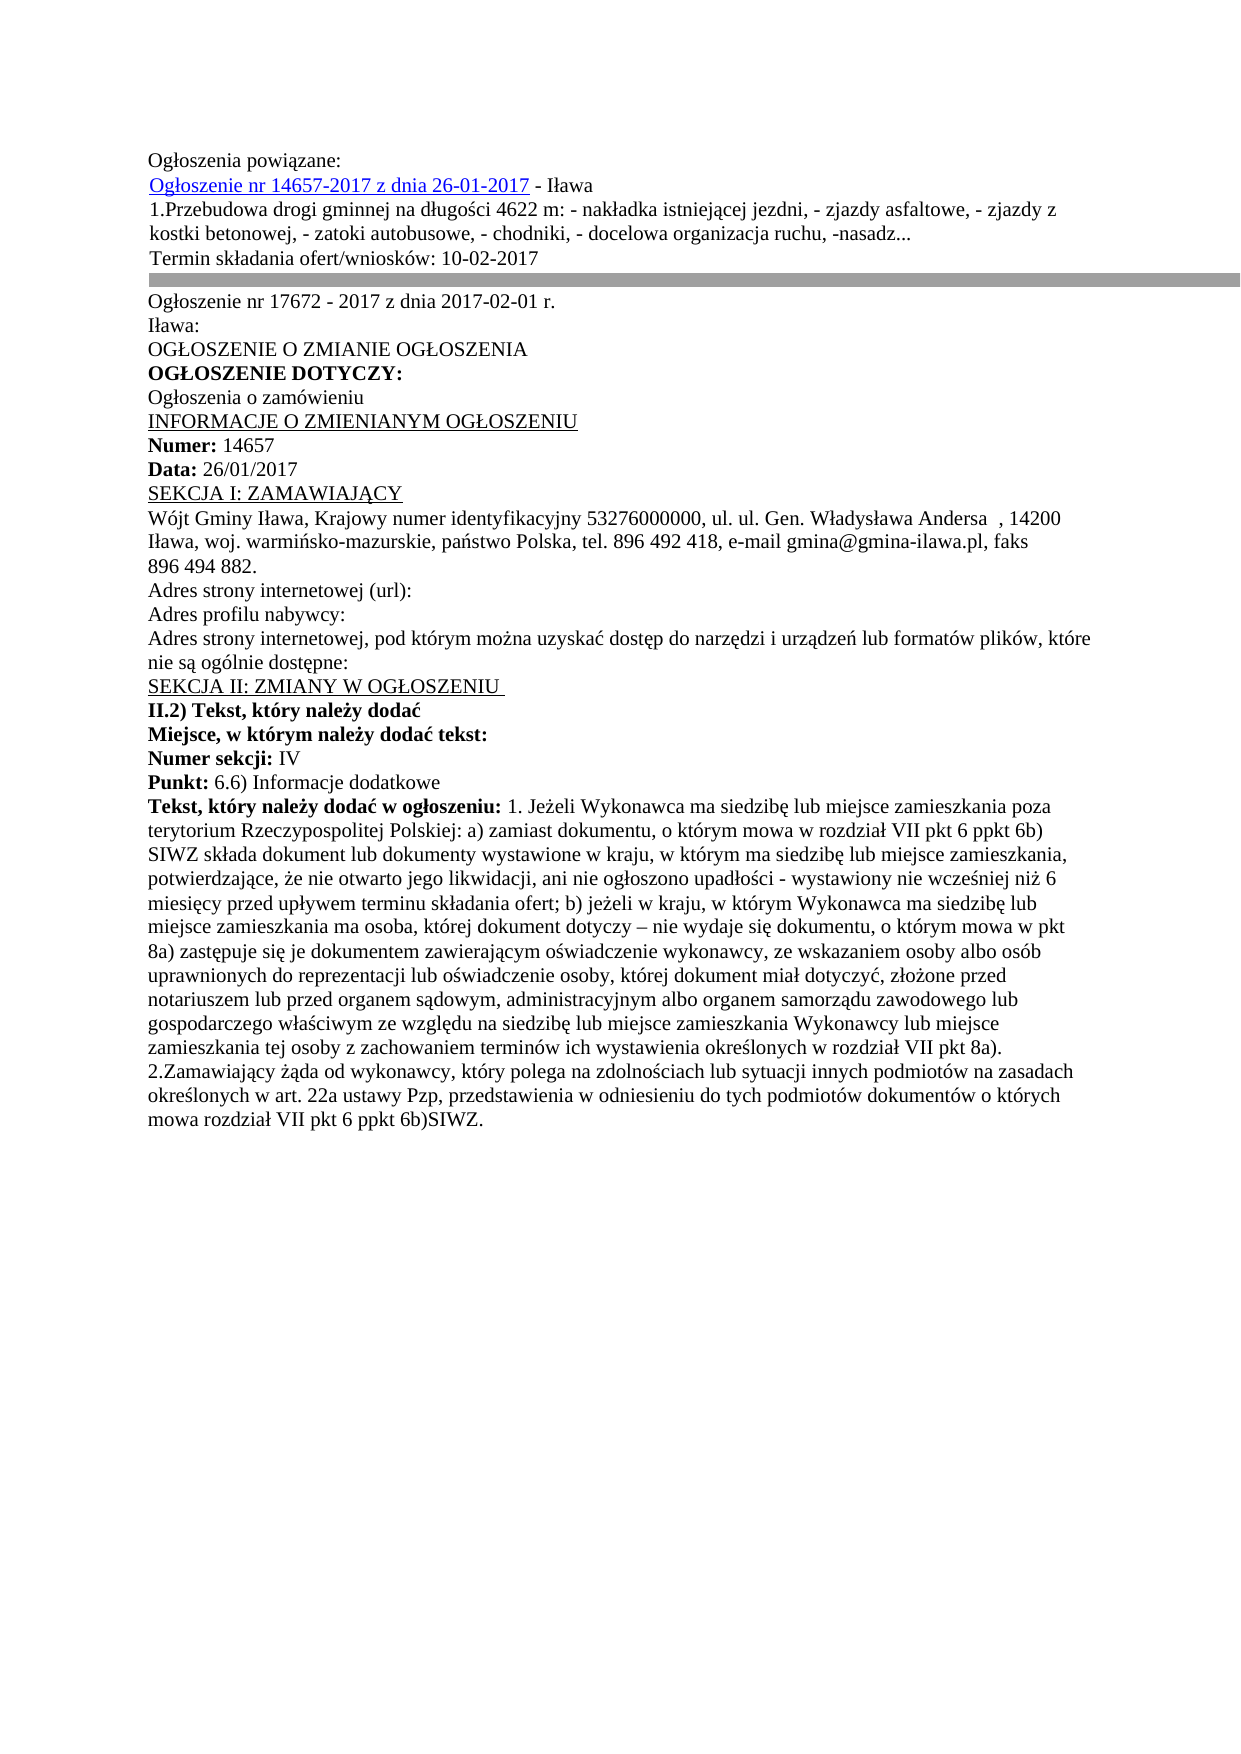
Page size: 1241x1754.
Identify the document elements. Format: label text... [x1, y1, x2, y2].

text INFORMACJE O ZMIENIANYM OGŁOSZENIU [148, 409, 1093, 433]
text Miejsce, w którym należy dodać tekst: Numer sekcji: IV Punkt: 6.6) Informacje dodatkowe Tekst, który należy dodać w ogłoszeniu: 1. Jeżeli Wykonawca ma siedzibę lub miejsce zamieszkania poza terytorium Rzeczypospolitej Polskiej: a) zamiast dokumentu, o którym mowa w rozdział VII pkt 6 ppkt 6b) SIWZ składa dokument lub dokumenty wystawione w kraju, w którym ma siedzibę lub miejsce zamieszkania, potwierdzające, że nie otwarto jego likwidacji, ani nie ogłoszono upadłości - wystawiony nie wcześniej niż 6 miesięcy przed upływem terminu składania ofert; b) jeżeli w kraju, w którym Wykonawca ma siedzibę lub miejsce zamieszkania ma osoba, której dokument dotyczy – nie wydaje się dokumentu, o którym mowa w pkt 8a) zastępuje się je dokumentem zawierającym oświadczenie wykonawcy, ze wskazaniem osoby albo osób uprawnionych do reprezentacji lub oświadczenie osoby, której dokument miał dotyczyć, złożone przed notariuszem lub przed organem sądowym, administracyjnym albo organem samorządu zawodowego lub gospodarczego właściwym ze względu na siedzibę lub miejsce zamieszkania Wykonawcy lub miejsce zamieszkania tej osoby z zachowaniem terminów ich wystawienia określonych w rozdział VII pkt 8a). 2.Zamawiający żąda od wykonawcy, który polega na zdolnościach lub sytuacji innych podmiotów na zasadach określonych w art. 22a ustawy Pzp, przedstawienia w odniesieniu do tych podmiotów dokumentów o których mowa rozdział VII pkt 6 ppkt 6b)SIWZ. [148, 722, 1093, 1131]
text Iława: OGŁOSZENIE O ZMIANIE OGŁOSZENIA [148, 313, 1093, 361]
text SEKCJA I: ZAMAWIAJĄCY [148, 481, 1093, 505]
text OGŁOSZENIE DOTYCZY: [148, 361, 1093, 385]
table_header Ogłoszenie nr 14657-2017 z dnia 26-01-2017 - Iława 1.Przebudowa drogi gminnej na długości 4622 m: - nakładka istniejącej jezdni, - zjazdy asfaltowe, - zjazdy z kostki betonowej, - zatoki autobusowe, - chodniki, - docelowa organizacja ruchu, -nasadz... Termin składania ofert/wniosków: 10-02-2017 [148, 172, 1093, 271]
text Ogłoszenie nr 17672 - 2017 z dnia 2017-02-01 r. [148, 289, 1093, 313]
text SEKCJA II: ZMIANY W OGŁOSZENIU [148, 674, 1093, 698]
text Ogłoszenia o zamówieniu [148, 385, 1093, 409]
text Ogłoszenia powiązane: [148, 148, 1093, 172]
text Numer: 14657 Data: 26/01/2017 [148, 433, 1093, 481]
text Wójt Gminy Iława, Krajowy numer identyfikacyjny 53276000000, ul. ul. Gen. Władysława Andersa , 14200 Iława, woj. warmińsko-mazurskie, państwo Polska, tel. 896 492 418, e-mail gmina@gmina-ilawa.pl, faks 896 494 882. Adres strony internetowej (url): Adres profilu nabywcy: Adres strony internetowej, pod którym można uzyskać dostęp do narzędzi i urządzeń lub formatów plików, które nie są ogólnie dostępne: [148, 505, 1093, 674]
text II.2) Tekst, który należy dodać [148, 698, 1093, 722]
